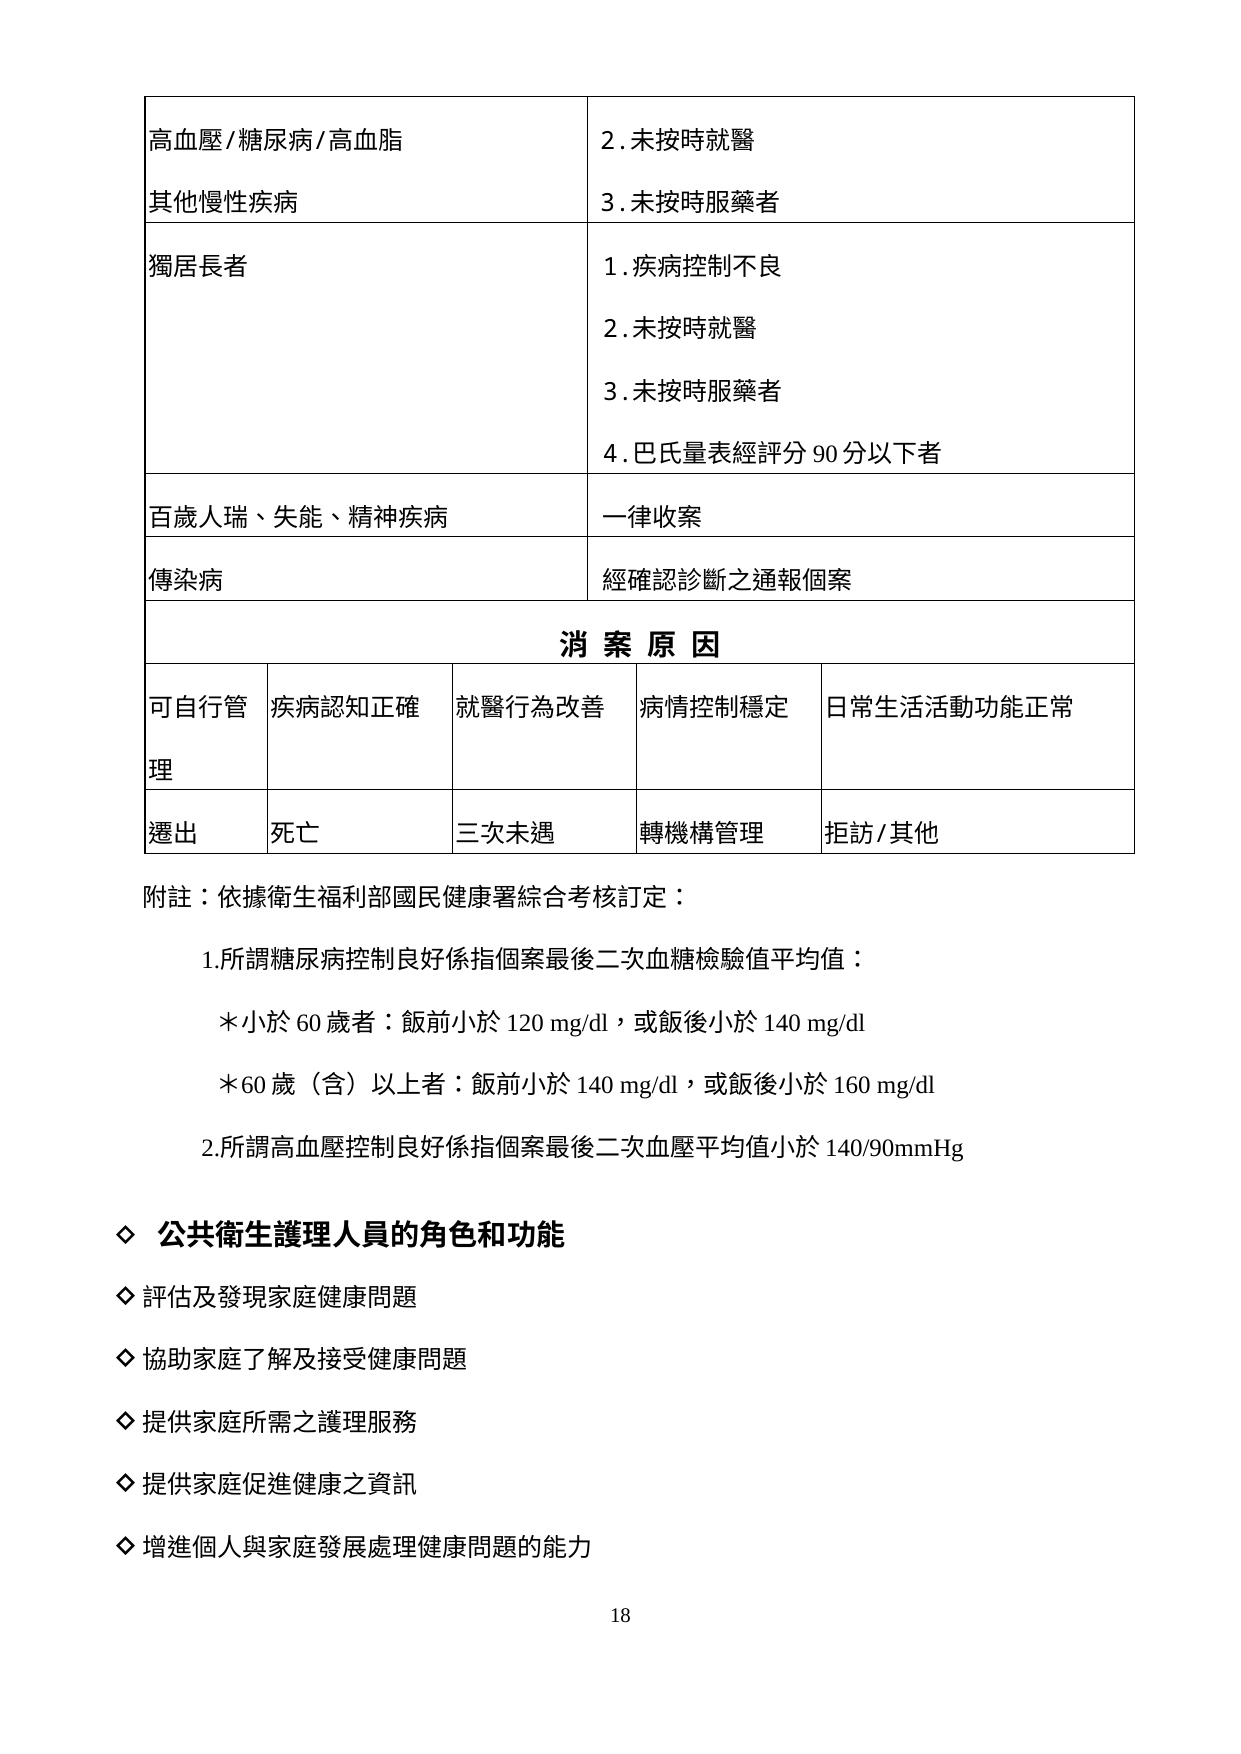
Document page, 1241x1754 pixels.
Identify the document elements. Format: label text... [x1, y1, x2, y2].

text 2.所謂高血壓控制良好係指個案最後二次血壓平均值小於140/90mmHg [112, 1104, 1128, 1166]
table_cell 百歲人瑞、失能、精神疾病 [146, 474, 587, 536]
text 1.所謂糖尿病控制良好係指個案最後二次血糖檢驗值平均值： [112, 916, 1128, 979]
table_cell 獨居長者 [146, 223, 587, 473]
table_cell 消 案 原 因 [146, 601, 1134, 663]
table_cell 一律收案 [588, 474, 1134, 536]
table_cell 日常生活活動功能正常 [822, 664, 1134, 789]
list 提供家庭所需之護理服務 [112, 1379, 1128, 1441]
table_cell 傳染病 [146, 537, 587, 600]
text 附註：依據衛生福利部國民健康署綜合考核訂定： [112, 854, 1128, 916]
table_cell 可自行管理 [146, 664, 267, 789]
list 公共衛生護理人員的角色和功能 [112, 1191, 1128, 1254]
text ＊小於60歲者：飯前小於120 mg/dl，或飯後小於140 mg/dl [216, 979, 1128, 1041]
table_cell 就醫行為改善 [453, 664, 636, 789]
table_cell 死亡 [268, 790, 452, 853]
table_cell 疾病認知正確 [268, 664, 452, 789]
table_cell 三次未遇 [453, 790, 636, 853]
table_cell 高血壓/糖尿病/高血脂 其他慢性疾病 [146, 97, 587, 222]
list 協助家庭了解及接受健康問題 [112, 1316, 1128, 1379]
table_cell 病情控制穩定 [637, 664, 821, 789]
table_cell 遷出 [146, 790, 267, 853]
table_cell 拒訪/其他 [822, 790, 1134, 853]
text ＊60歲（含）以上者：飯前小於140 mg/dl，或飯後小於160 mg/dl [112, 1041, 1128, 1104]
table_cell 2.未按時就醫 3.未按時服藥者 [588, 97, 1134, 222]
list 增進個人與家庭發展處理健康問題的能力 [112, 1504, 1128, 1566]
list 評估及發現家庭健康問題 [112, 1254, 1128, 1316]
table_cell 經確認診斷之通報個案 [588, 537, 1134, 600]
table_cell 轉機構管理 [637, 790, 821, 853]
table_cell 1.疾病控制不良 2.未按時就醫 3.未按時服藥者 4.巴氏量表經評分90分以下者 [588, 223, 1134, 473]
list 提供家庭促進健康之資訊 [112, 1441, 1128, 1504]
